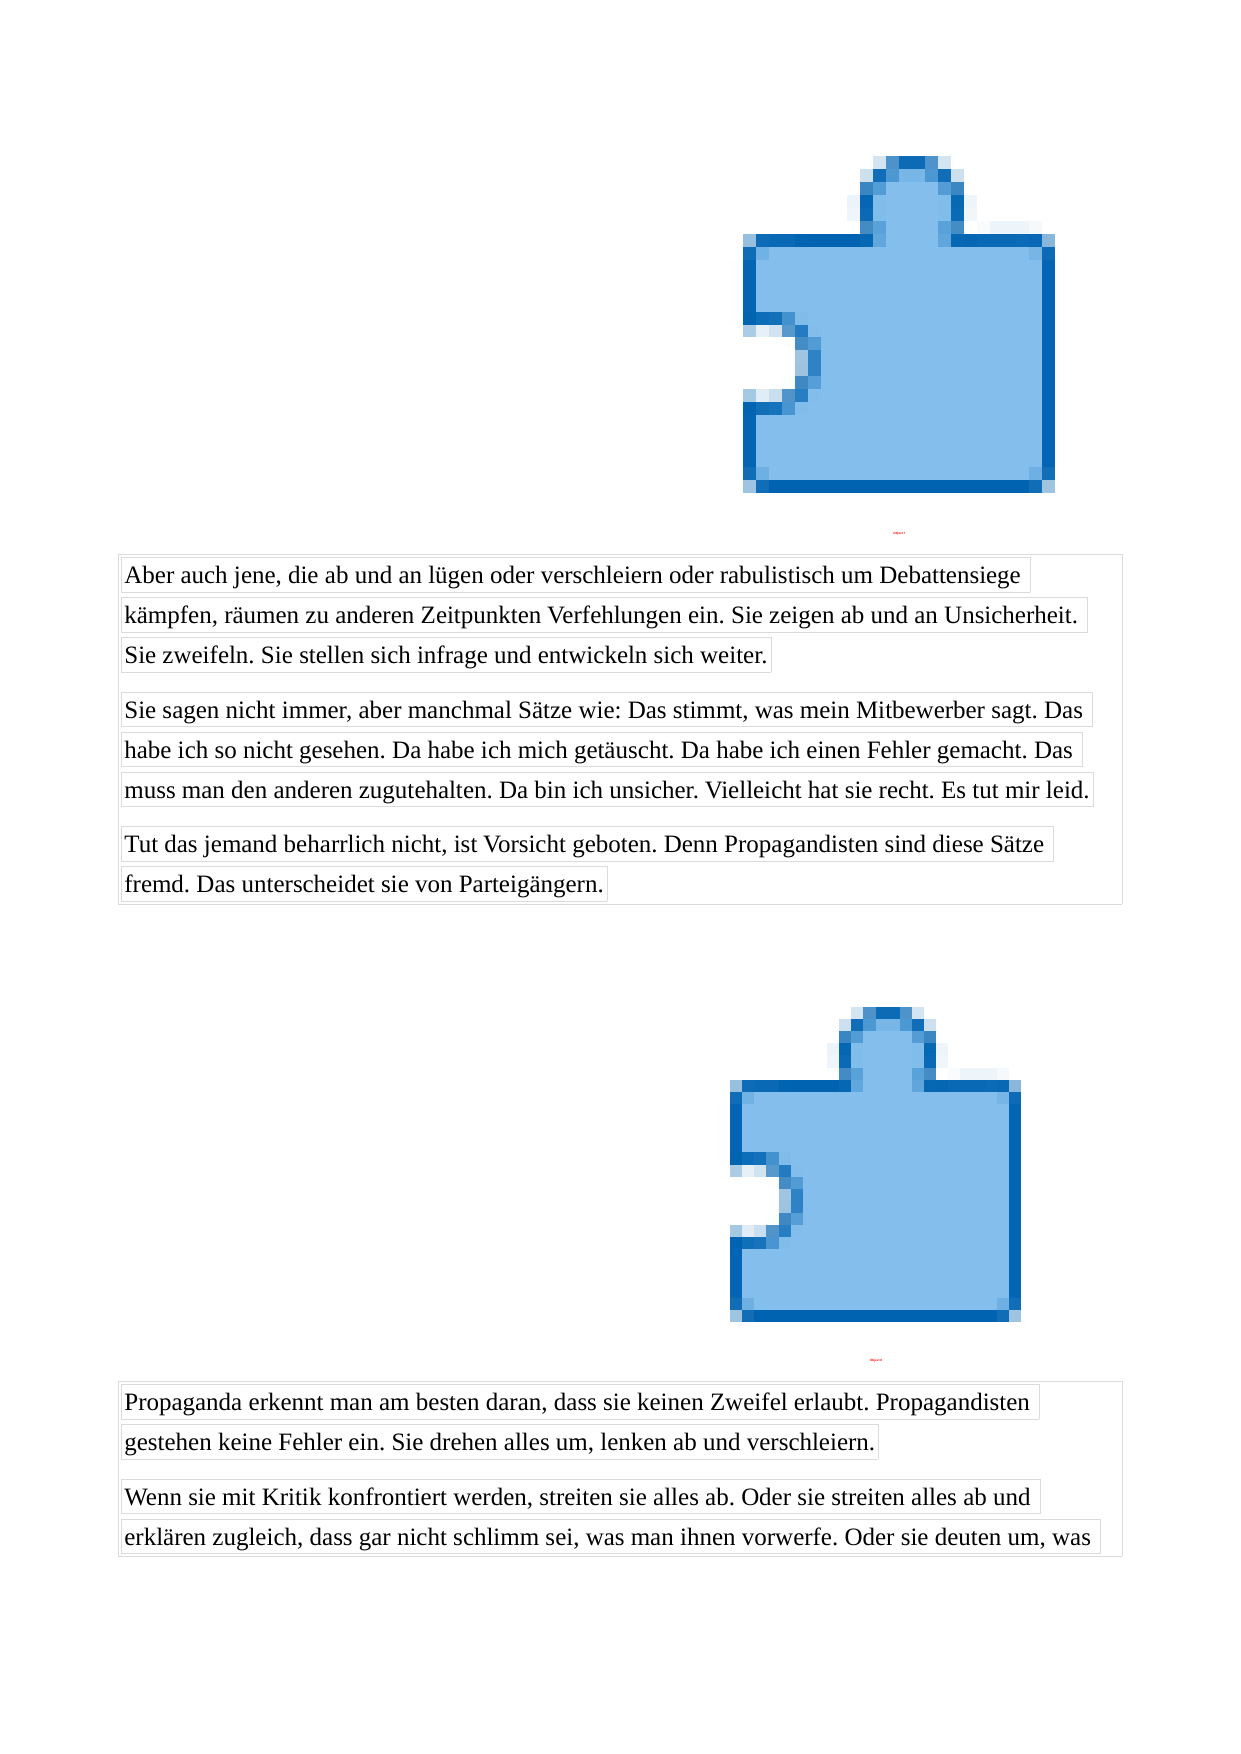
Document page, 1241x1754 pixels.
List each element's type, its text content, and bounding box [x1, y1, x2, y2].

text Aber auch jene, die ab und an lügen oder verschleiern oder rabulistisch um Debattensiege kämpfen, räumen zu anderen Zeitpunkten Verfehlungen ein. Sie zeigen ab und an Unsicherheit. Sie zweifeln. Sie stellen sich infrage und entwickeln sich weiter. [119, 555, 1122, 672]
text Sie sagen nicht immer, aber manchmal Sätze wie: Das stimmt, was mein Mitbewerber sagt. Das habe ich so nicht gesehen. Da habe ich mich getäuscht. Da habe ich einen Fehler gemacht. Das muss man den anderen zugutehalten. Da bin ich unsicher. Vielleicht hat sie recht. Es tut mir leid. [119, 689, 1122, 807]
text Propaganda erkennt man am besten daran, dass sie keinen Zweifel erlaubt. Propagandisten gestehen keine Fehler ein. Sie drehen alles um, lenken ab und verschleiern. [119, 1382, 1122, 1459]
text Tut das jemand beharrlich nicht, ist Vorsicht geboten. Denn Propagandisten sind diese Sätze fremd. Das unterscheidet sie von Parteigängern. [119, 823, 1122, 904]
text Wenn sie mit Kritik konfrontiert werden, streiten sie alles ab. Oder sie streiten alles ab und erklären zugleich, dass gar nicht schlimm sei, was man ihnen vorwerfe. Oder sie deuten um, was [119, 1476, 1122, 1556]
